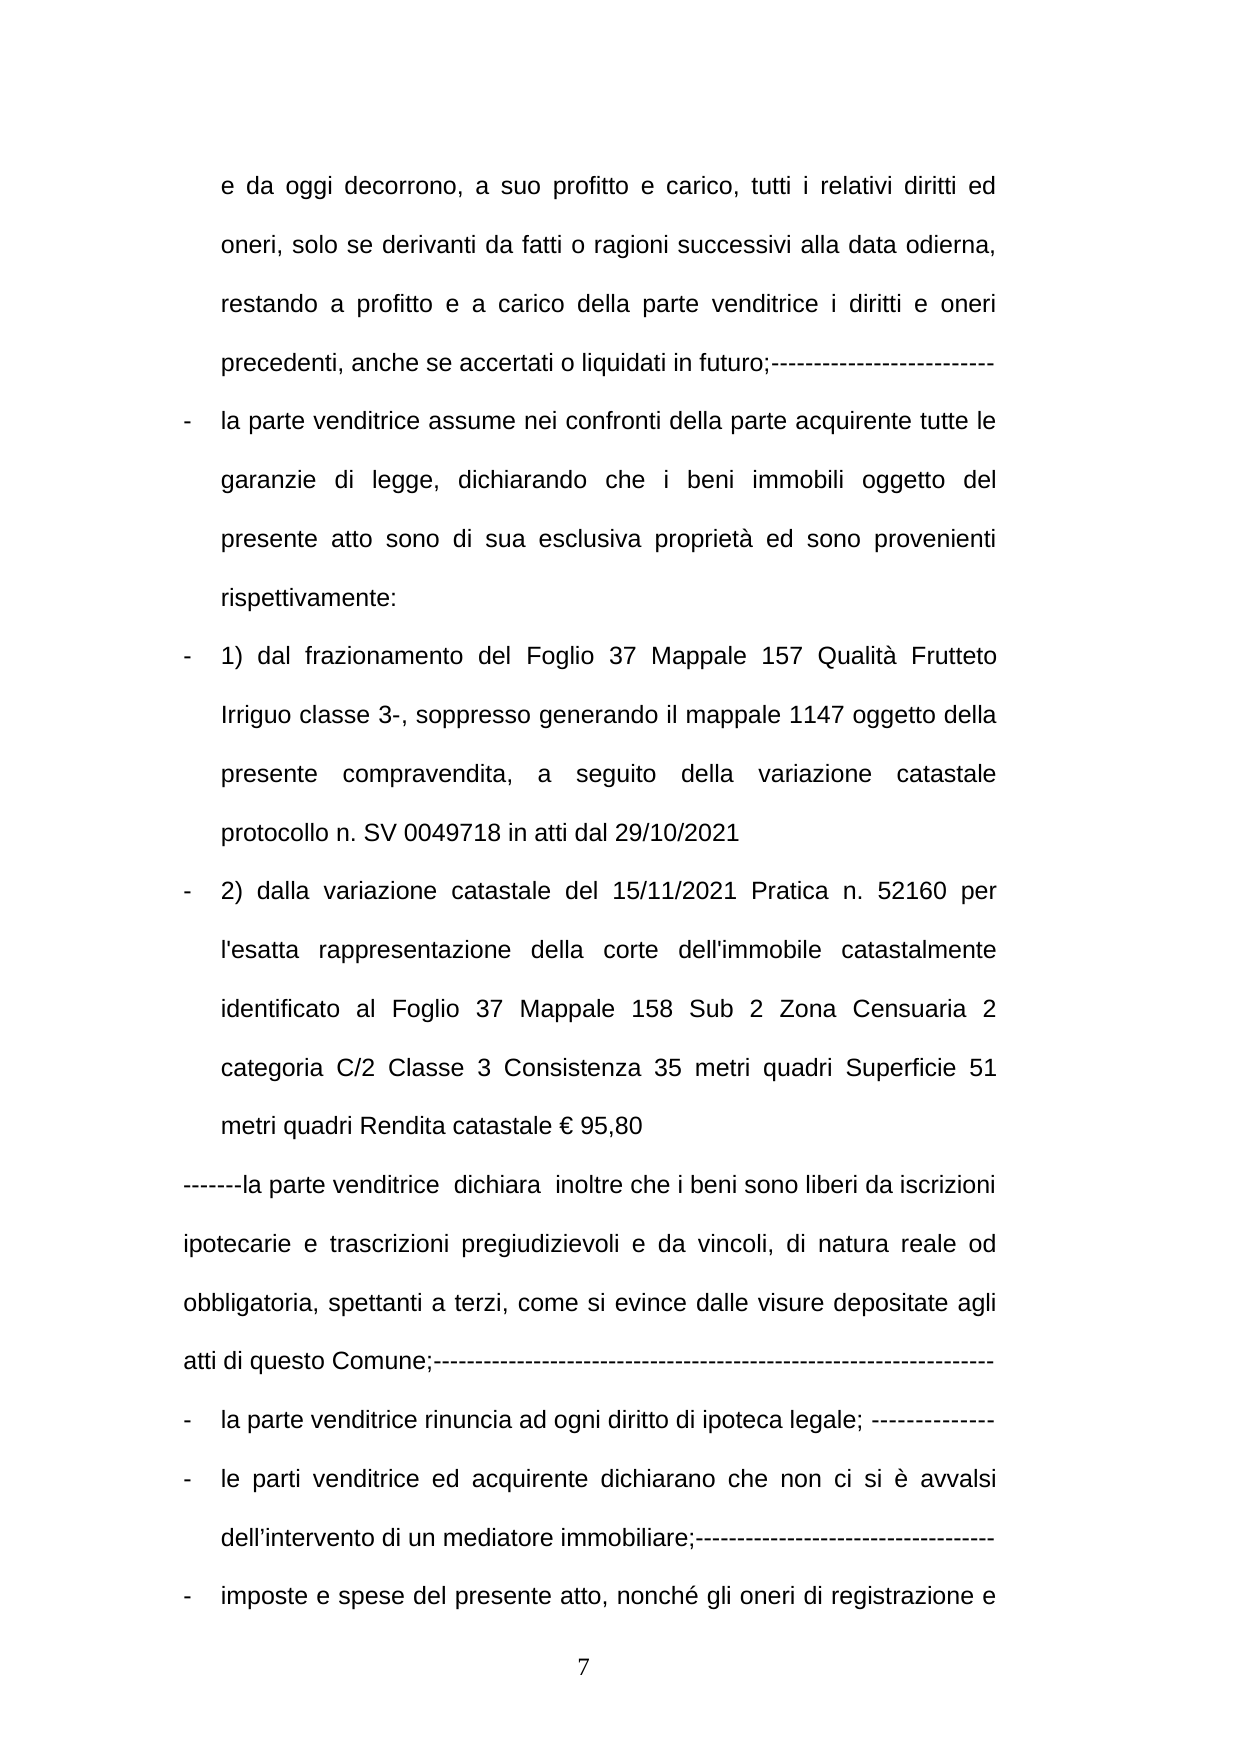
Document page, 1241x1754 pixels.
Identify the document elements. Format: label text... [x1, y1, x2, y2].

text la parte venditrice dichiara inoltre che i beni sono liberi da iscrizioni ipotecarie e trascrizioni pregiudizievoli e da vincoli, di natura reale od obbligatoria, spettanti a terzi, come si evince dalle visure depositate agli atti di questo Comune; [183, 1146, 998, 1381]
list 1) dal frazionamento del Foglio 37 Mappale 157 Qualità Frutteto Irriguo classe 3-, soppresso generando il mappale 1147 oggetto della presente compravendita, a seguito della variazione catastale protocollo n. SV 0049718 in atti dal 29/10/2021 [183, 618, 998, 853]
list 2) dalla variazione catastale del 15/11/2021 Pratica n. 52160 per l'esatta rappresentazione della corte dell'immobile catastalmente identificato al Foglio 37 Mappale 158 Sub 2 Zona Censuaria 2 categoria C/2 Classe 3 Consistenza 35 metri quadri Superficie 51 metri quadri Rendita catastale € 95,80 [183, 853, 998, 1146]
list le parti venditrice ed acquirente dichiarano che non ci si è avvalsi dell’intervento di un mediatore immobiliare;------------------------------------ [183, 1440, 998, 1558]
list imposte e spese del presente atto, nonché gli oneri di registrazione e [183, 1558, 998, 1616]
list la parte venditrice assume nei confronti della parte acquirente tutte le garanzie di legge, dichiarando che i beni immobili oggetto del presente atto sono di sua esclusiva proprietà ed sono provenienti rispettivamente: [183, 383, 998, 618]
list e da oggi decorrono, a suo profitto e carico, tutti i relativi diritti ed oneri, solo se derivanti da fatti o ragioni successivi alla data odierna, restando a profitto e a carico della parte venditrice i diritti e oneri precedenti, anche se accertati o liquidati in futuro; [183, 148, 998, 383]
list la parte venditrice rinuncia ad ogni diritto di ipoteca legale; [183, 1381, 998, 1440]
